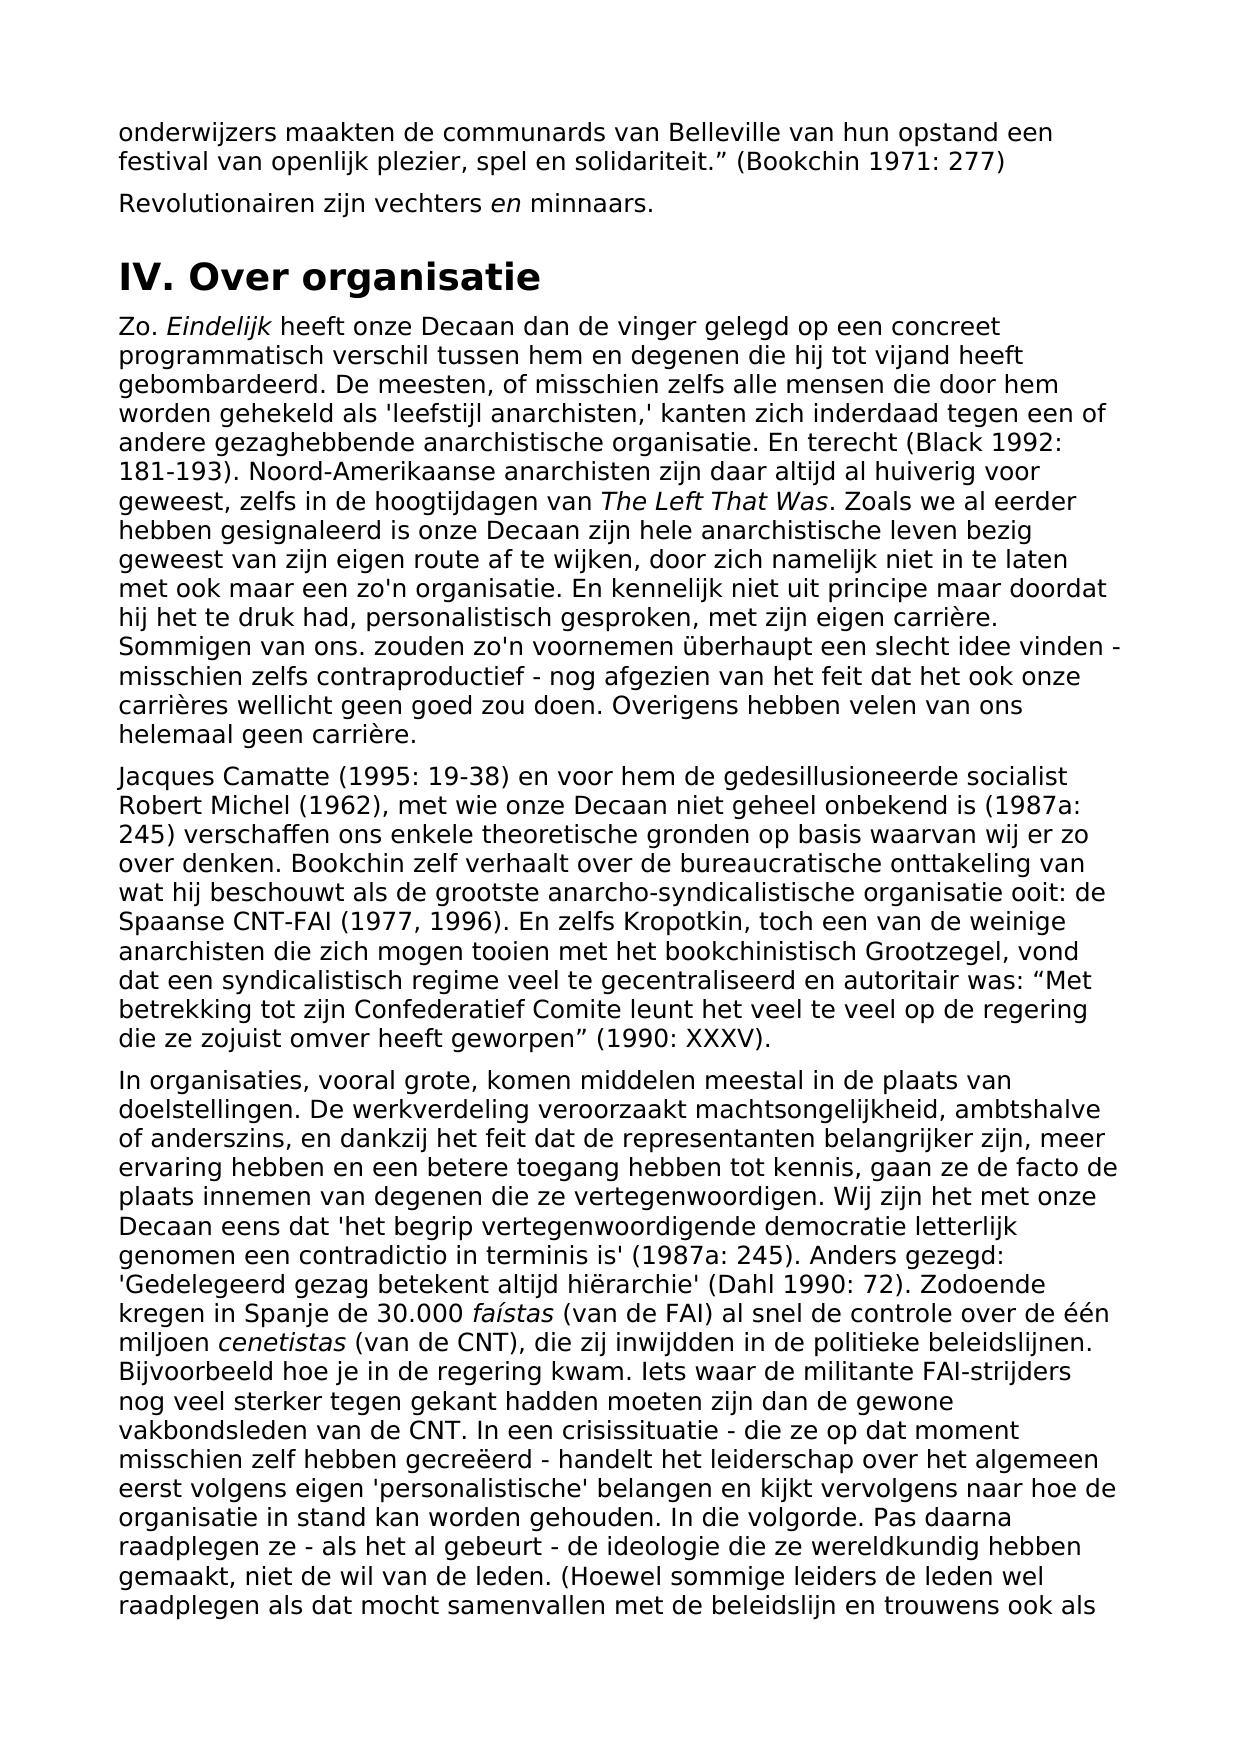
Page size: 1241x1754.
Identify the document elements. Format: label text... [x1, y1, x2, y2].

text onderwijzers maakten de communards van Belleville van hun opstand een festival van openlijk plezier, spel en solidariteit.” (Bookchin 1971: 277) [118, 118, 1122, 176]
text In organisaties, vooral grote, komen middelen meestal in de plaats van doelstellingen. De werkverdeling veroorzaakt machtsongelijkheid, ambtshalve of anderszins, en dankzij het feit dat de representanten belangrijker zijn, meer ervaring hebben en een betere toegang hebben tot kennis, gaan ze de facto de plaats innemen van degenen die ze vertegenwoordigen. Wij zijn het met onze Decaan eens dat 'het begrip vertegenwoordigende democratie letterlijk genomen een contradictio in terminis is' (1987a: 245). Anders gezegd: 'Gedelegeerd gezag betekent altijd hiërarchie' (Dahl 1990: 72). Zodoende kregen in Spanje de 30.000 faístas (van de FAI) al snel de controle over de één miljoen cenetistas (van de CNT), die zij inwijdden in de politieke beleidslijnen. Bijvoorbeeld hoe je in de regering kwam. Iets waar de militante FAI-strijders nog veel sterker tegen gekant hadden moeten zijn dan de gewone vakbondsleden van de CNT. In een crisissituatie - die ze op dat moment misschien zelf hebben gecreëerd - handelt het leiderschap over het algemeen eerst volgens eigen 'personalistische' belangen en kijkt vervolgens naar hoe de organisatie in stand kan worden gehouden. In die volgorde. Pas daarna raadplegen ze - als het al gebeurt - de ideologie die ze wereldkundig hebben gemaakt, niet de wil van de leden. (Hoewel sommige leiders de leden wel raadplegen als dat mocht samenvallen met de beleidslijn en trouwens ook als [118, 1066, 1122, 1620]
text Revolutionairen zijn vechters en minnaars. [118, 189, 1122, 218]
subtitle IV. Over organisatie [118, 256, 1122, 299]
text Zo. Eindelijk heeft onze Decaan dan de vinger gelegd op een concreet programmatisch verschil tussen hem en degenen die hij tot vijand heeft gebombardeerd. De meesten, of misschien zelfs alle mensen die door hem worden gehekeld als 'leefstijl anarchisten,' kanten zich inderdaad tegen een of andere gezaghebbende anarchistische organisatie. En terecht (Black 1992: 181-193). Noord-Amerikaanse anarchisten zijn daar altijd al huiverig voor geweest, zelfs in de hoogtijdagen van The Left That Was. Zoals we al eerder hebben gesignaleerd is onze Decaan zijn hele anarchistische leven bezig geweest van zijn eigen route af te wijken, door zich namelijk niet in te laten met ook maar een zo'n organisatie. En kennelijk niet uit principe maar doordat hij het te druk had, personalistisch gesproken, met zijn eigen carrière. Sommigen van ons. zouden zo'n voornemen überhaupt een slecht idee vinden - misschien zelfs contraproductief - nog afgezien van het feit dat het ook onze carrières wellicht geen goed zou doen. Overigens hebben velen van ons helemaal geen carrière. [118, 312, 1122, 749]
text Jacques Camatte (1995: 19-38) en voor hem de gedesillusioneerde socialist Robert Michel (1962), met wie onze Decaan niet geheel onbekend is (1987a: 245) verschaffen ons enkele theoretische gronden op basis waarvan wij er zo over denken. Bookchin zelf verhaalt over de bureaucratische onttakeling van wat hij beschouwt als de grootste anarcho-syndicalistische organisatie ooit: de Spaanse CNT-FAI (1977, 1996). En zelfs Kropotkin, toch een van de weinige anarchisten die zich mogen tooien met het bookchinistisch Grootzegel, vond dat een syndicalistisch regime veel te gecentraliseerd en autoritair was: “Met betrekking tot zijn Confederatief Comite leunt het veel te veel op de regering die ze zojuist omver heeft geworpen” (1990: XXXV). [118, 762, 1122, 1053]
